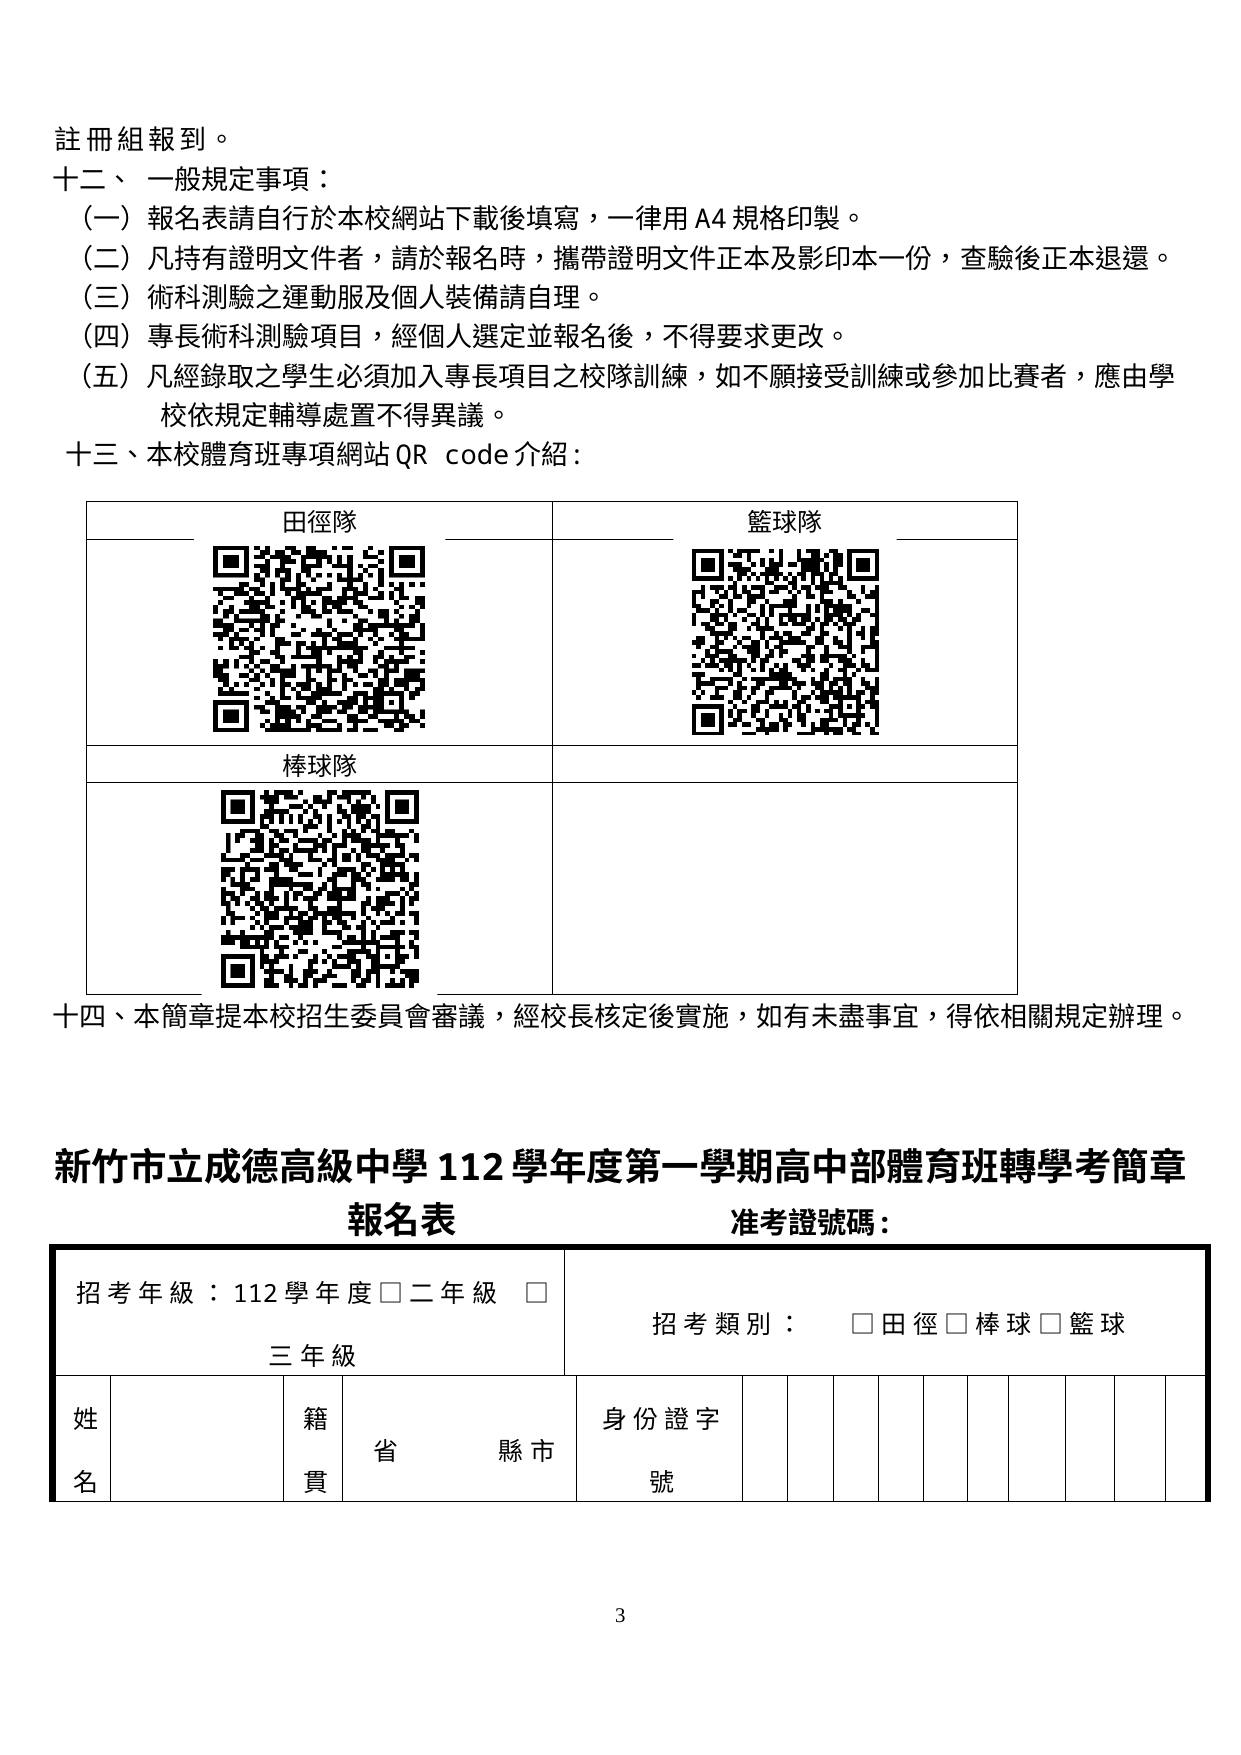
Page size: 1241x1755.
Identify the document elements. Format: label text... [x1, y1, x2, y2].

table_cell [968, 1376, 1008, 1501]
table_cell [1166, 1376, 1205, 1501]
text （四）專長術科測驗項目，經個人選定並報名後，不得要求更改。 [52, 315, 1188, 354]
table_cell [834, 1376, 878, 1501]
table_header 田徑隊 [87, 502, 552, 538]
text 十三、本校體育班專項網站QR code介紹: [65, 433, 1188, 472]
table_cell 籍貫 [284, 1376, 342, 1501]
text （三）術科測驗之運動服及個人裝備請自理。 [52, 276, 1188, 315]
text 註冊組報到。 [52, 96, 1188, 158]
table_cell [924, 1376, 967, 1501]
table_cell [1009, 1376, 1065, 1501]
table_cell [87, 540, 552, 745]
text 新竹市立成德高級中學112學年度第一學期高中部體育班轉學考簡章報名表 准考證號碼: [52, 1137, 1188, 1244]
table_cell [1115, 1376, 1165, 1501]
table_cell [743, 1376, 787, 1501]
table_cell 姓名 [56, 1376, 110, 1501]
text 十二、 一般規定事項： [52, 158, 1188, 197]
text （一）報名表請自行於本校網站下載後填寫，一律用A4規格印製。 [52, 197, 1188, 237]
text （二）凡持有證明文件者，請於報名時，攜帶證明文件正本及影印本一份，查驗後正本退還。 [52, 237, 1188, 276]
table_cell 棒球隊 [87, 746, 552, 782]
text 十四、本簡章提本校招生委員會審議，經校長核定後實施，如有未盡事宜，得依相關規定辦理。 [52, 995, 1188, 1034]
table_cell [1066, 1376, 1114, 1501]
table_header 招考類別： □田徑□棒球□籃球 [565, 1250, 1205, 1375]
table_cell [553, 783, 1017, 994]
table_header 籃球隊 [553, 502, 1017, 538]
table_cell [87, 783, 201, 994]
table_cell [879, 1376, 923, 1501]
table_cell [553, 540, 1017, 745]
table_cell [788, 1376, 833, 1501]
table_cell [553, 746, 1017, 782]
text （五）凡經錄取之學生必須加入專長項目之校隊訓練，如不願接受訓練或參加比賽者，應由學校依規定輔導處置不得異議。 [65, 354, 1188, 433]
table_header 招考年級：112學年度□二年級 □三年級 [56, 1250, 564, 1375]
table_cell 身份證字號 [577, 1376, 742, 1501]
table_cell [111, 1376, 283, 1501]
table_cell 省 縣市 [343, 1376, 576, 1501]
table_cell [438, 783, 552, 994]
